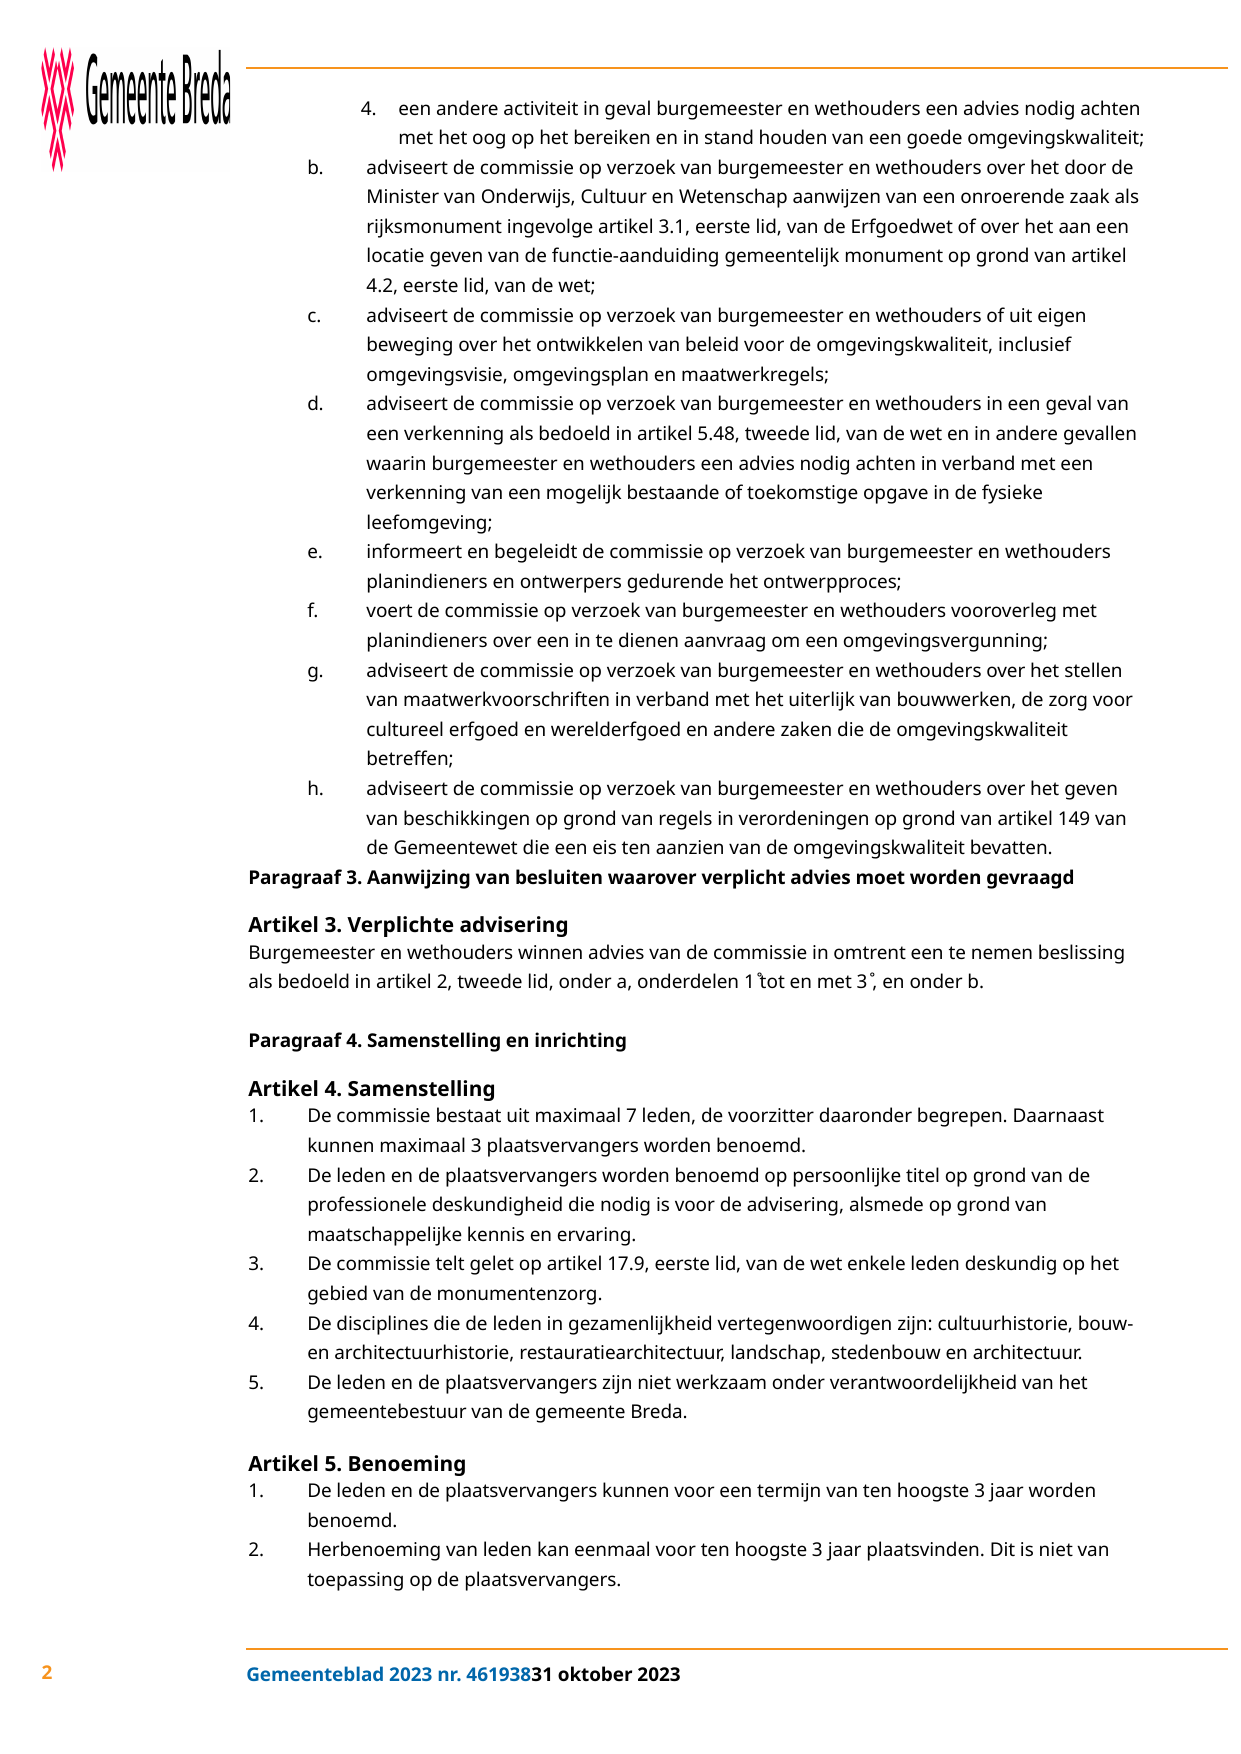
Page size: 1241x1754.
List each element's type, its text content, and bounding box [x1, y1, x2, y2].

list De commissie telt gelet op artikel 17.9, eerste lid, van de wet enkele leden deskundig op het gebied van de monumentenzorg. [248, 1251, 1152, 1306]
list De commissie bestaat uit maximaal 7 leden, de voorzitter daaronder begrepen. Daarnaast kunnen maximaal 3 plaatsvervangers worden benoemd. [248, 1103, 1152, 1158]
text Burgemeester en wethouders winnen advies van de commissie in omtrent een te nemen beslissing als bedoeld in artikel 2, tweede lid, onder a, onderdelen 1 ̊tot en met 3 ̊, en onder b. [248, 939, 1152, 994]
text Paragraaf 3. Aanwijzing van besluiten waarover verplicht advies moet worden gevraagd [248, 864, 1152, 890]
list adviseert de commissie op verzoek van burgemeester en wethouders over het geven van beschikkingen op grond van regels in verordeningen op grond van artikel 149 van de Gemeentewet die een eis ten aanzien van de omgevingskwaliteit bevatten. [307, 775, 1152, 860]
list een andere activiteit in geval burgemeester en wethouders een advies nodig achten met het oog op het bereiken en in stand houden van een goede omgevingskwaliteit; [361, 95, 1152, 150]
list De leden en de plaatsvervangers zijn niet werkzaam onder verantwoordelijkheid van het gemeentebestuur van de gemeente Breda. [248, 1369, 1152, 1424]
list Herbenoeming van leden kan eenmaal voor ten hoogste 3 jaar plaatsvinden. Dit is niet van toepassing op de plaatsvervangers. [248, 1537, 1152, 1592]
list informeert en begeleidt de commissie op verzoek van burgemeester en wethouders planindieners en ontwerpers gedurende het ontwerpproces; [307, 538, 1152, 594]
text Paragraaf 4. Samenstelling en inrichting [248, 1028, 1152, 1053]
list adviseert de commissie op verzoek van burgemeester en wethouders over het door de Minister van Onderwijs, Cultuur en Wetenschap aanwijzen van een onroerende zaak als rijksmonument ingevolge artikel 3.1, eerste lid, van de Erfgoedwet of over het aan een locatie geven van de functie-aanduiding gemeentelijk monument op grond van artikel 4.2, eerste lid, van de wet; [307, 154, 1152, 298]
text Artikel 5. Benoeming [248, 1449, 1152, 1477]
text Artikel 3. Verplichte advisering [248, 911, 1152, 939]
list voert de commissie op verzoek van burgemeester en wethouders vooroverleg met planindieners over een in te dienen aanvraag om een omgevingsvergunning; [307, 598, 1152, 653]
text Artikel 4. Samenstelling [248, 1074, 1152, 1103]
list De disciplines die de leden in gezamenlijkheid vertegenwoordigen zijn: cultuurhistorie, bouw- en architectuurhistorie, restauratiearchitectuur, landschap, stedenbouw en architectuur. [248, 1310, 1152, 1365]
list adviseert de commissie op verzoek van burgemeester en wethouders over het stellen van maatwerkvoorschriften in verband met het uiterlijk van bouwwerken, de zorg voor cultureel erfgoed en werelderfgoed en andere zaken die de omgevingskwaliteit betreffen; [307, 657, 1152, 771]
list adviseert de commissie op verzoek van burgemeester en wethouders in een geval van een verkenning als bedoeld in artikel 5.48, tweede lid, van de wet en in andere gevallen waarin burgemeester en wethouders een advies nodig achten in verband met een verkenning van een mogelijk bestaande of toekomstige opgave in de fysieke leefomgeving; [307, 391, 1152, 535]
list De leden en de plaatsvervangers worden benoemd op persoonlijke titel op grond van de professionele deskundigheid die nodig is voor de advisering, alsmede op grond van maatschappelijke kennis en ervaring. [248, 1162, 1152, 1247]
picture [41, 47, 231, 172]
list adviseert de commissie op verzoek van burgemeester en wethouders of uit eigen beweging over het ontwikkelen van beleid voor de omgevingskwaliteit, inclusief omgevingsvisie, omgevingsplan en maatwerkregels; [307, 302, 1152, 387]
list De leden en de plaatsvervangers kunnen voor een termijn van ten hoogste 3 jaar worden benoemd. [248, 1477, 1152, 1533]
